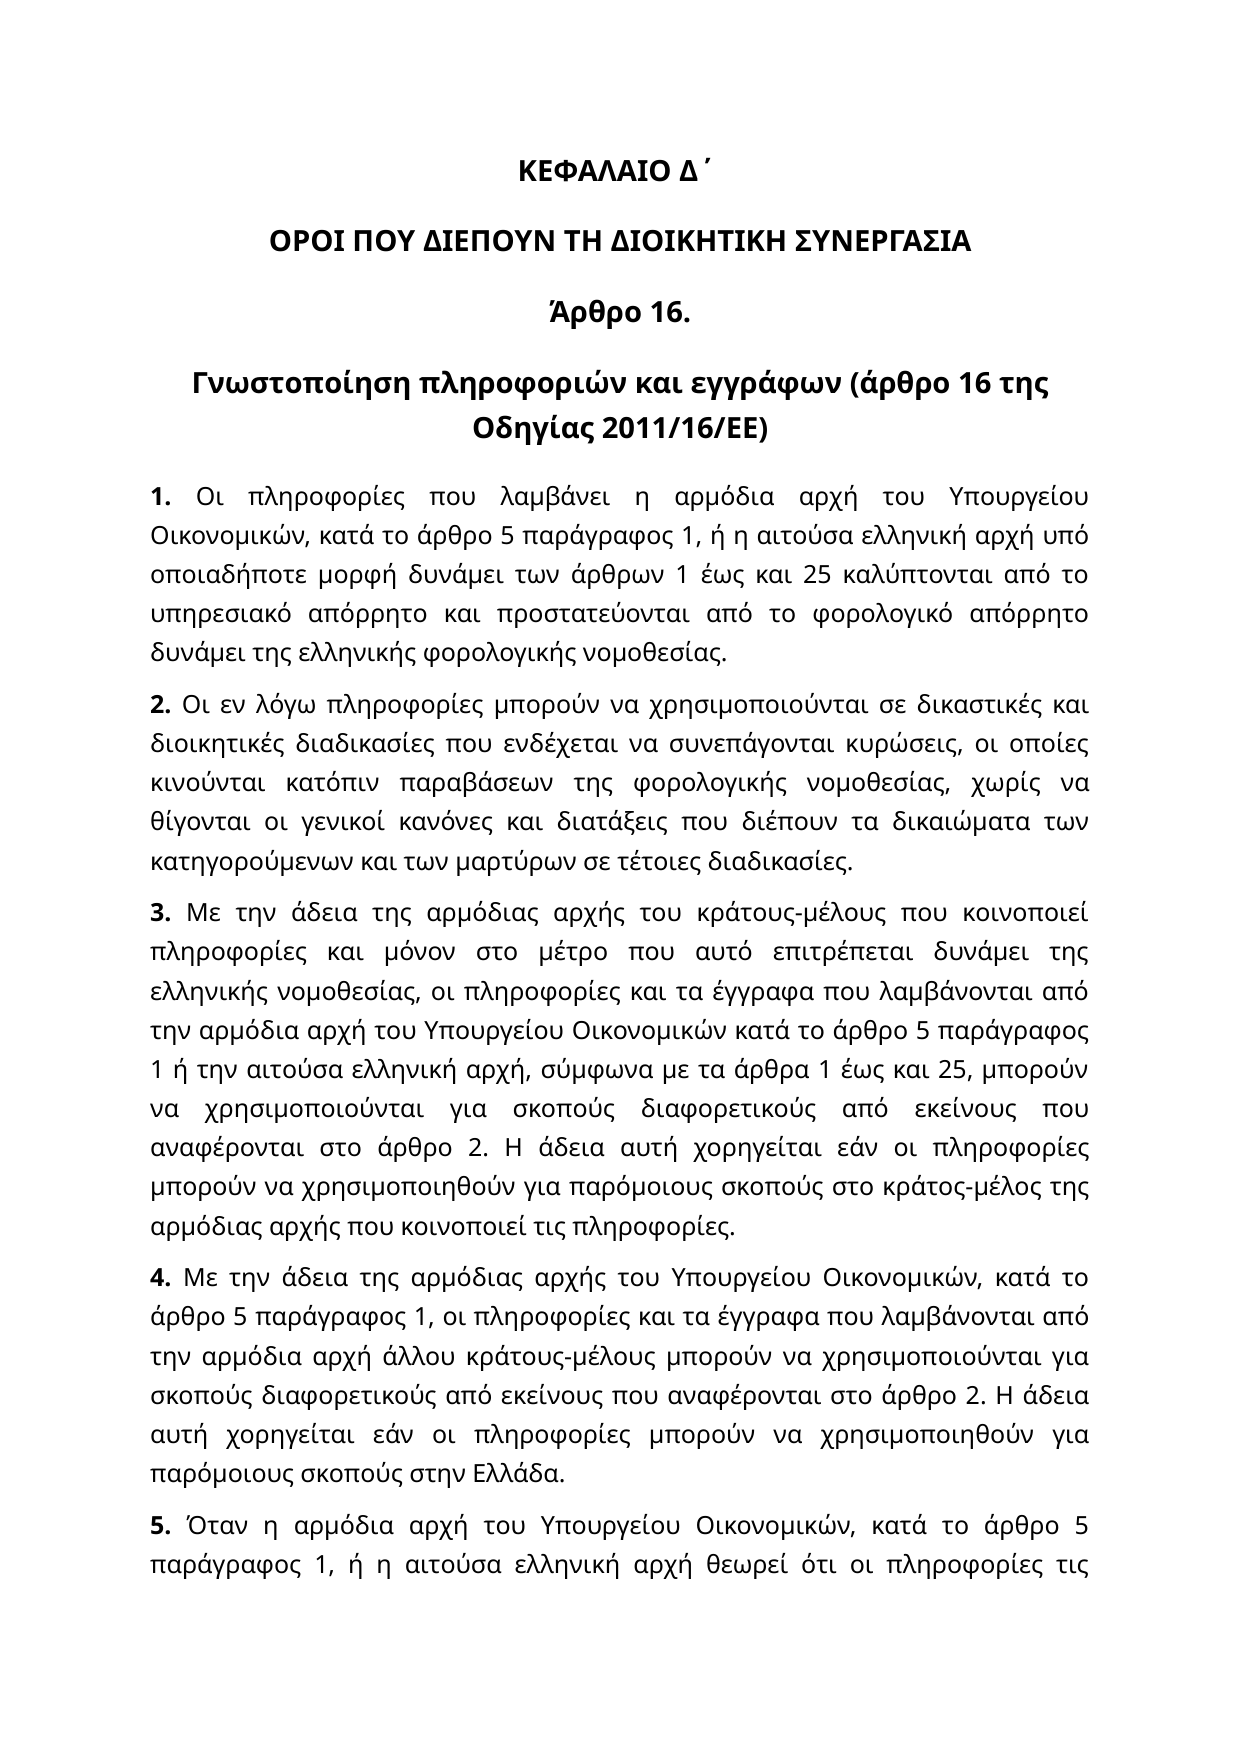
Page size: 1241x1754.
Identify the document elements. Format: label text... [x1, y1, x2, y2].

text 4. Με την άδεια της αρμόδιας αρχής του Υπουργείου Οικονομικών, κατά το άρθρο 5 παράγραφος 1, οι πληροφορίες και τα έγγραφα που λαμβάνονται από την αρμόδια αρχή άλλου κράτους-μέλους μπορούν να χρησιμοποιούνται για σκοπούς διαφορετικούς από εκείνους που αναφέρονται στο άρθρο 2. Η άδεια αυτή χορηγείται εάν οι πληροφορίες μπορούν να χρησιμοποιηθούν για παρόμοιους σκοπούς στην Ελλάδα. [150, 1260, 1090, 1490]
text 5. Όταν η αρμόδια αρχή του Υπουργείου Οικονομικών, κατά το άρθρο 5 παράγραφος 1, ή η αιτούσα ελληνική αρχή θεωρεί ότι οι πληροφορίες τις [150, 1507, 1090, 1581]
subtitle ΟΡΟΙ ΠΟΥ ΔΙΕΠΟΥΝ ΤΗ ΔΙΟΙΚΗΤΙΚΗ ΣΥΝΕΡΓΑΣΙΑ [150, 221, 1090, 260]
text 1. Οι πληροφορίες που λαμβάνει η αρμόδια αρχή του Υπουργείου Οικονομικών, κατά το άρθρο 5 παράγραφος 1, ή η αιτούσα ελληνική αρχή υπό οποιαδήποτε μορφή δυνάμει των άρθρων 1 έως και 25 καλύπτονται από το υπηρεσιακό απόρρητο και προστατεύονται από το φορολογικό απόρρητο δυνάμει της ελληνικής φορολογικής νομοθεσίας. [150, 478, 1090, 669]
subtitle Άρθρο 16. [150, 291, 1090, 331]
subtitle ΚΕΦΑΛΑΙΟ Δ΄ [150, 150, 1090, 190]
subtitle Γνωστοποίηση πληροφοριών και εγγράφων (άρθρο 16 της Οδηγίας 2011/16/ΕΕ) [150, 362, 1090, 447]
text 3. Με την άδεια της αρμόδιας αρχής του κράτους-μέλους που κοινοποιεί πληροφορίες και μόνον στο μέτρο που αυτό επιτρέπεται δυνάμει της ελληνικής νομοθεσίας, οι πληροφορίες και τα έγγραφα που λαμβάνονται από την αρμόδια αρχή του Υπουργείου Οικονομικών κατά το άρθρο 5 παράγραφος 1 ή την αιτούσα ελληνική αρχή, σύμφωνα με τα άρθρα 1 έως και 25, μπορούν να χρησιμοποιούνται για σκοπούς διαφορετικούς από εκείνους που αναφέρονται στο άρθρο 2. Η άδεια αυτή χορηγείται εάν οι πληροφορίες μπορούν να χρησιμοποιηθούν για παρόμοιους σκοπούς στο κράτος-μέλος της αρμόδιας αρχής που κοινοποιεί τις πληροφορίες. [150, 895, 1090, 1242]
text 2. Οι εν λόγω πληροφορίες μπορούν να χρησιμοποιούνται σε δικαστικές και διοικητικές διαδικασίες που ενδέχεται να συνεπάγονται κυρώσεις, οι οποίες κινούνται κατόπιν παραβάσεων της φορολογικής νομοθεσίας, χωρίς να θίγονται οι γενικοί κανόνες και διατάξεις που διέπουν τα δικαιώματα των κατηγορούμενων και των μαρτύρων σε τέτοιες διαδικασίες. [150, 686, 1090, 877]
